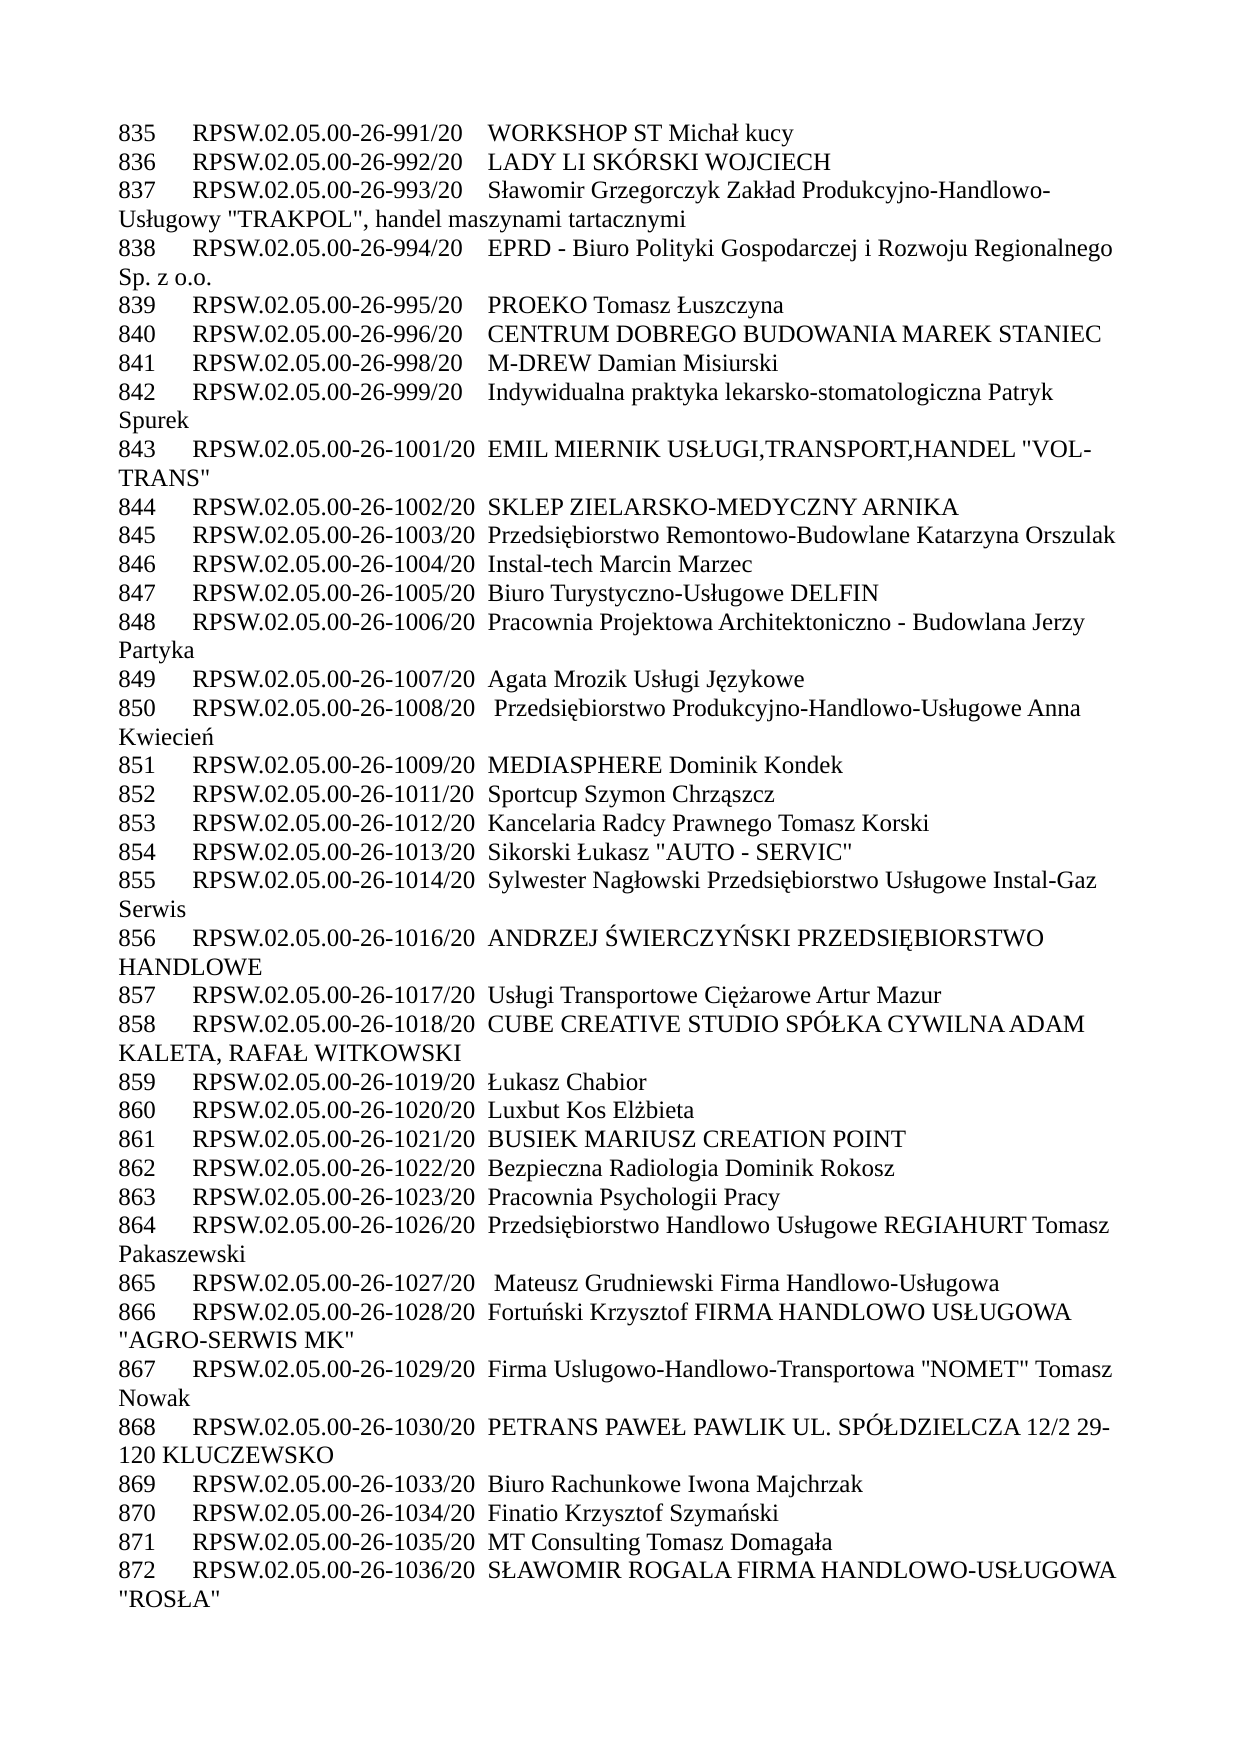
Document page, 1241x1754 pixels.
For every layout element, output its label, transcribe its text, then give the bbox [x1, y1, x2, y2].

text 855 RPSW.02.05.00-26-1014/20 Sylwester Nagłowski Przedsiębiorstwo Usługowe Instal-Gaz Serwis [118, 866, 1122, 923]
text 837 RPSW.02.05.00-26-993/20 Sławomir Grzegorczyk Zakład Produkcyjno-Handlowo-Usługowy "TRAKPOL", handel maszynami tartacznymi [118, 176, 1122, 233]
text 838 RPSW.02.05.00-26-994/20 EPRD - Biuro Polityki Gospodarczej i Rozwoju Regionalnego Sp. z o.o. [118, 233, 1122, 291]
text 872 RPSW.02.05.00-26-1036/20 SŁAWOMIR ROGALA FIRMA HANDLOWO-USŁUGOWA "ROSŁA" [118, 1556, 1122, 1613]
text 849 RPSW.02.05.00-26-1007/20 Agata Mrozik Usługi Językowe [118, 664, 1122, 693]
text 858 RPSW.02.05.00-26-1018/20 CUBE CREATIVE STUDIO SPÓŁKA CYWILNA ADAM KALETA, RAFAŁ WITKOWSKI [118, 1009, 1122, 1067]
text 861 RPSW.02.05.00-26-1021/20 BUSIEK MARIUSZ CREATION POINT [118, 1124, 1122, 1153]
text 856 RPSW.02.05.00-26-1016/20 ANDRZEJ ŚWIERCZYŃSKI PRZEDSIĘBIORSTWO HANDLOWE [118, 923, 1122, 981]
text 840 RPSW.02.05.00-26-996/20 CENTRUM DOBREGO BUDOWANIA MAREK STANIEC [118, 319, 1122, 348]
text 868 RPSW.02.05.00-26-1030/20 PETRANS PAWEŁ PAWLIK UL. SPÓŁDZIELCZA 12/2 29-120 KLUCZEWSKO [118, 1412, 1122, 1469]
text 844 RPSW.02.05.00-26-1002/20 SKLEP ZIELARSKO-MEDYCZNY ARNIKA [118, 492, 1122, 521]
text 836 RPSW.02.05.00-26-992/20 LADY LI SKÓRSKI WOJCIECH [118, 147, 1122, 176]
text 860 RPSW.02.05.00-26-1020/20 Luxbut Kos Elżbieta [118, 1096, 1122, 1124]
text 859 RPSW.02.05.00-26-1019/20 Łukasz Chabior [118, 1067, 1122, 1096]
text 851 RPSW.02.05.00-26-1009/20 MEDIASPHERE Dominik Kondek [118, 751, 1122, 779]
text 847 RPSW.02.05.00-26-1005/20 Biuro Turystyczno-Usługowe DELFIN [118, 578, 1122, 607]
text 869 RPSW.02.05.00-26-1033/20 Biuro Rachunkowe Iwona Majchrzak [118, 1469, 1122, 1498]
text 852 RPSW.02.05.00-26-1011/20 Sportcup Szymon Chrząszcz [118, 779, 1122, 808]
text 862 RPSW.02.05.00-26-1022/20 Bezpieczna Radiologia Dominik Rokosz [118, 1153, 1122, 1182]
text 848 RPSW.02.05.00-26-1006/20 Pracownia Projektowa Architektoniczno - Budowlana Jerzy Partyka [118, 607, 1122, 664]
text 835 RPSW.02.05.00-26-991/20 WORKSHOP ST Michał kucy [118, 118, 1122, 147]
text 839 RPSW.02.05.00-26-995/20 PROEKO Tomasz Łuszczyna [118, 291, 1122, 319]
text 853 RPSW.02.05.00-26-1012/20 Kancelaria Radcy Prawnego Tomasz Korski [118, 808, 1122, 837]
text 865 RPSW.02.05.00-26-1027/20 Mateusz Grudniewski Firma Handlowo-Usługowa [118, 1268, 1122, 1297]
text 854 RPSW.02.05.00-26-1013/20 Sikorski Łukasz "AUTO - SERVIC" [118, 837, 1122, 866]
text 846 RPSW.02.05.00-26-1004/20 Instal-tech Marcin Marzec [118, 549, 1122, 578]
text 841 RPSW.02.05.00-26-998/20 M-DREW Damian Misiurski [118, 348, 1122, 377]
text 871 RPSW.02.05.00-26-1035/20 MT Consulting Tomasz Domagała [118, 1527, 1122, 1556]
text 870 RPSW.02.05.00-26-1034/20 Finatio Krzysztof Szymański [118, 1498, 1122, 1527]
text 866 RPSW.02.05.00-26-1028/20 Fortuński Krzysztof FIRMA HANDLOWO USŁUGOWA "AGRO-SERWIS MK" [118, 1297, 1122, 1354]
text 867 RPSW.02.05.00-26-1029/20 Firma Uslugowo-Handlowo-Transportowa ''NOMET" Tomasz Nowak [118, 1354, 1122, 1412]
text 863 RPSW.02.05.00-26-1023/20 Pracownia Psychologii Pracy [118, 1182, 1122, 1211]
text 845 RPSW.02.05.00-26-1003/20 Przedsiębiorstwo Remontowo-Budowlane Katarzyna Orszulak [118, 521, 1122, 549]
text 842 RPSW.02.05.00-26-999/20 Indywidualna praktyka lekarsko-stomatologiczna Patryk Spurek [118, 377, 1122, 434]
text 857 RPSW.02.05.00-26-1017/20 Usługi Transportowe Ciężarowe Artur Mazur [118, 981, 1122, 1009]
text 850 RPSW.02.05.00-26-1008/20 Przedsiębiorstwo Produkcyjno-Handlowo-Usługowe Anna Kwiecień [118, 693, 1122, 751]
text 843 RPSW.02.05.00-26-1001/20 EMIL MIERNIK USŁUGI,TRANSPORT,HANDEL "VOL-TRANS" [118, 434, 1122, 492]
text 864 RPSW.02.05.00-26-1026/20 Przedsiębiorstwo Handlowo Usługowe REGIAHURT Tomasz Pakaszewski [118, 1211, 1122, 1268]
